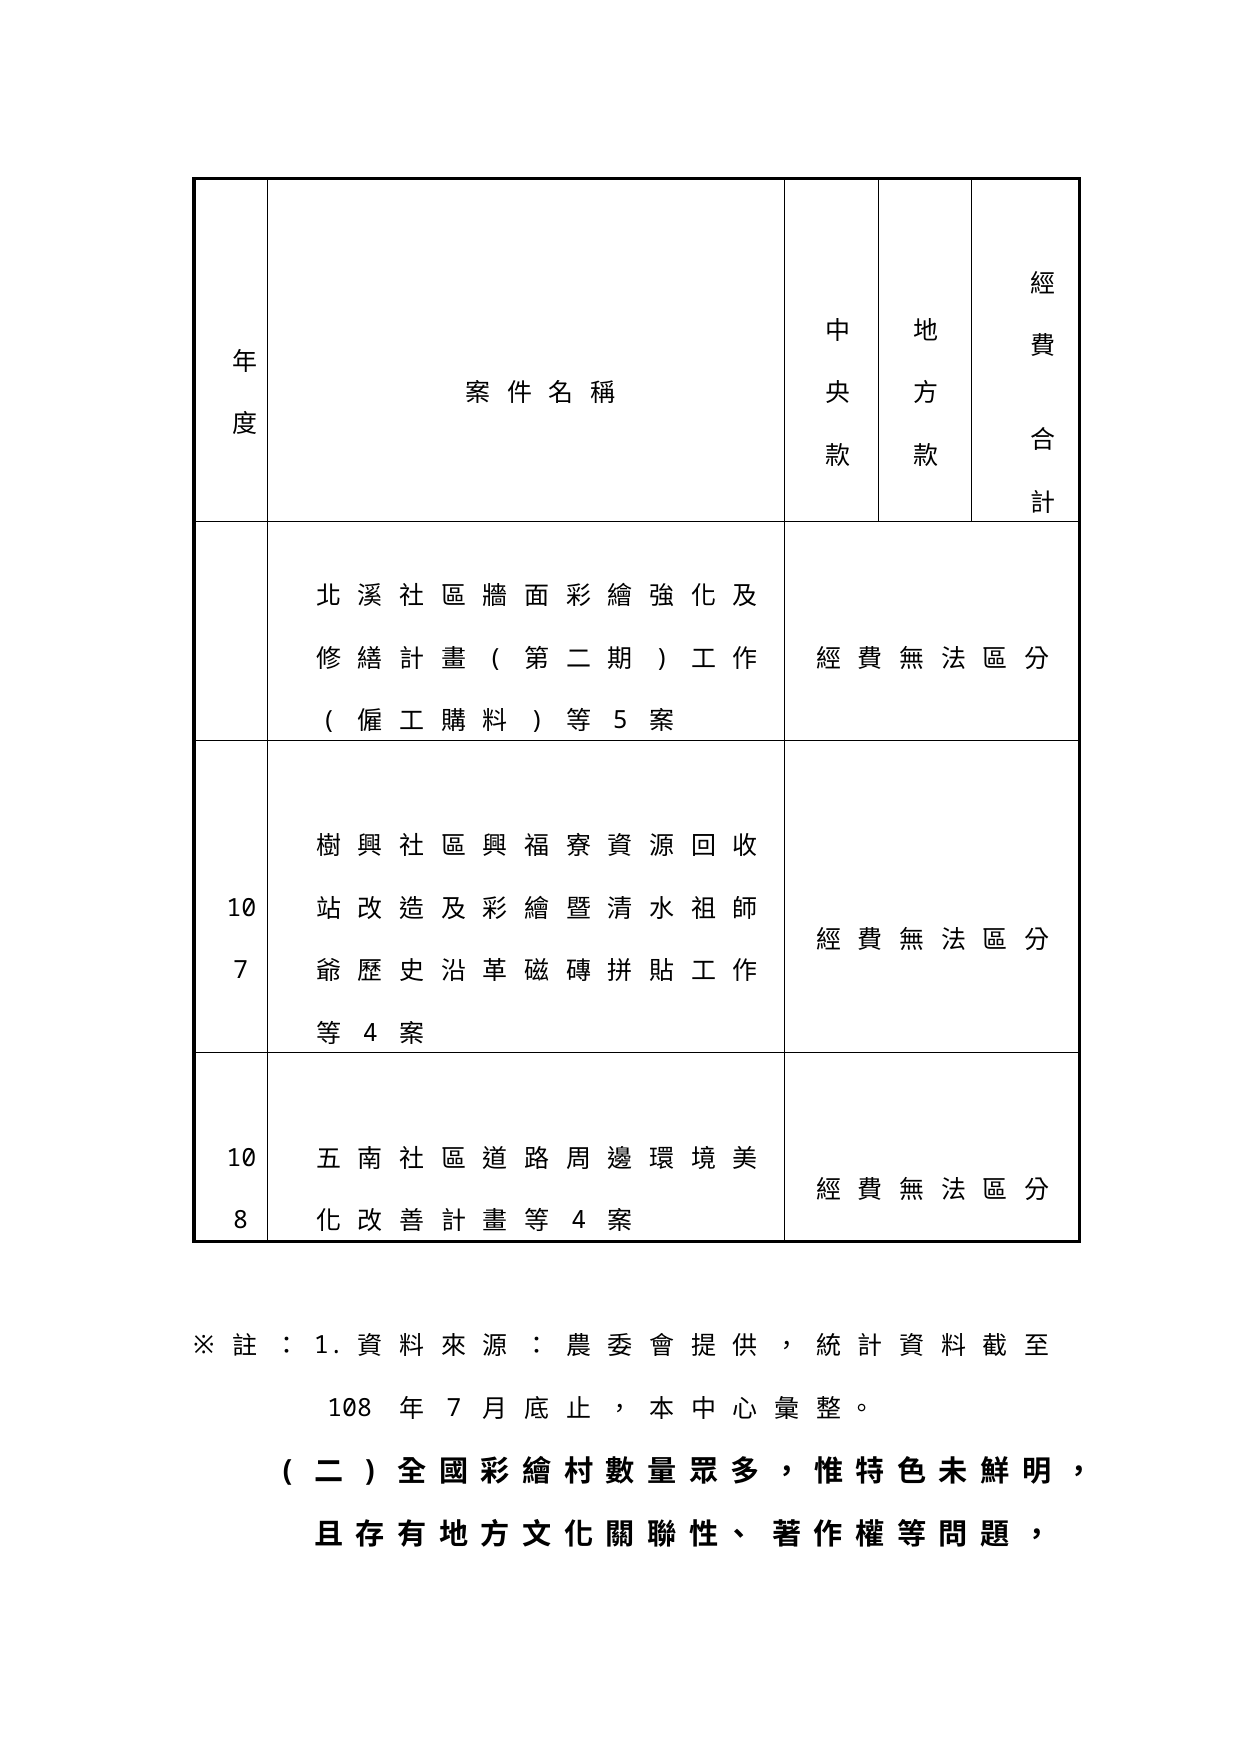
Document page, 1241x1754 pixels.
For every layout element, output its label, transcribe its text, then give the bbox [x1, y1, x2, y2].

table_cell 108 [196, 1053, 267, 1240]
table_cell 經費無法區分 [785, 522, 1078, 740]
text (二)全國彩繪村數量眾多，惟特色未鮮明，且存有地方文化關聯性、著作權等問題，對於地方美化及觀光發展造成影響 [242, 1427, 1058, 1552]
table_cell 107 [196, 741, 267, 1052]
table_cell 經費無法區分 [785, 741, 1078, 1052]
table_cell 五南社區道路周邊環境美化改善計畫等4案 [268, 1053, 784, 1240]
table_header 地方款 [879, 180, 971, 521]
table_header 經費 合計 [972, 180, 1078, 521]
table_cell [196, 522, 267, 740]
table_header 案件名稱 [268, 180, 784, 521]
table_header 中央款 [785, 180, 878, 521]
table_cell 樹興社區興福寮資源回收站改造及彩繪暨清水祖師爺歷史沿革磁磚拼貼工作等4案 [268, 741, 784, 1052]
table_cell 北溪社區牆面彩繪強化及修繕計畫(第二期)工作(僱工購料)等5案 [268, 522, 784, 740]
table_cell 經費無法區分 [785, 1053, 1078, 1240]
text ※註：1.資料來源：農委會提供，統計資料截至108年7月底止，本中心彙整。 [183, 1302, 1058, 1427]
table_header 年度 [196, 180, 267, 521]
